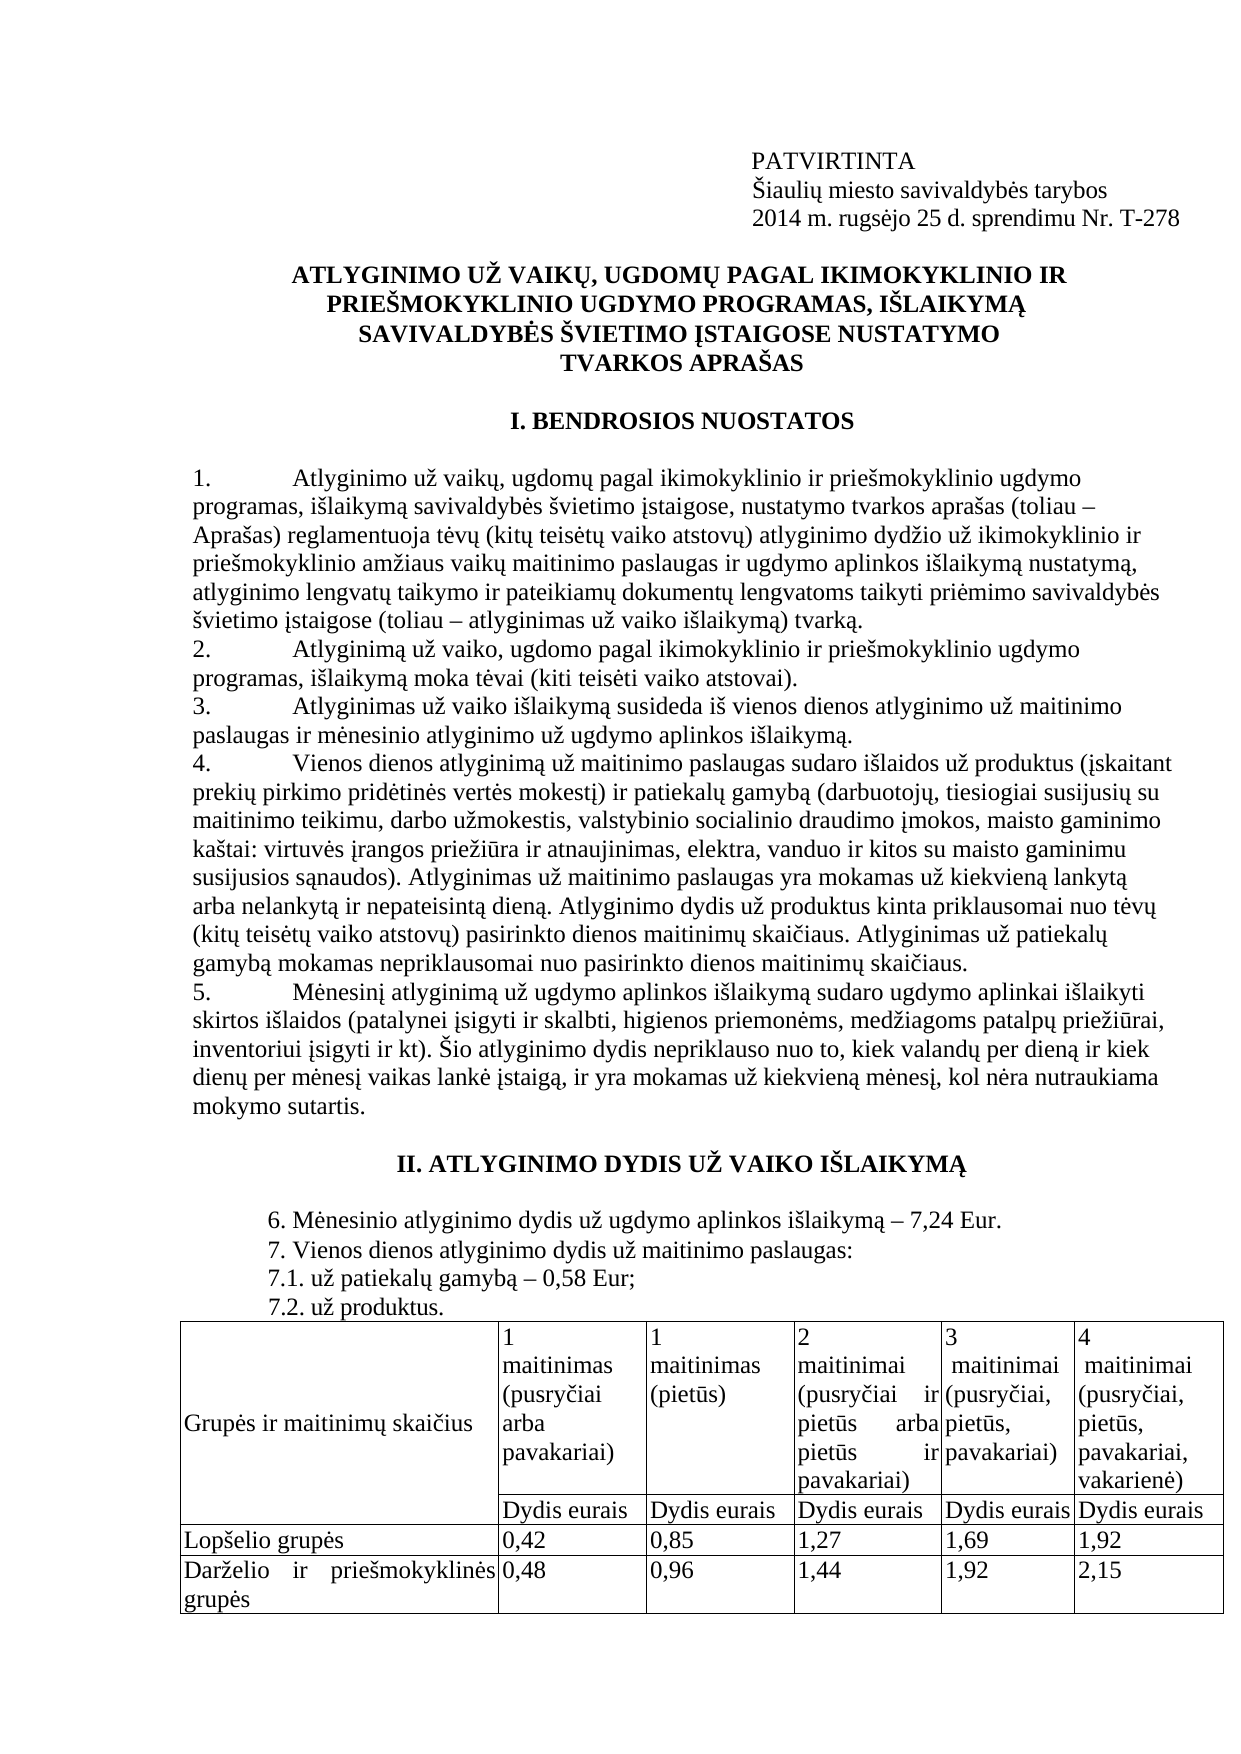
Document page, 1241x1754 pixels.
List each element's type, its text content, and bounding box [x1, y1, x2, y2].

text PRIEŠMOKYKLINIO UGDYMO PROGRAMAS, IŠLAIKYMĄ [178, 289, 1181, 319]
table_cell Lopšelio grupės [181, 1525, 498, 1554]
text PATVIRTINTA [716, 147, 1181, 175]
table_cell Dydis eurais [1075, 1495, 1223, 1524]
text 1. Atlyginimo už vaikų, ugdomų pagal ikimokyklinio ir priešmokyklinio ugdymo programas, išlaikymą savivaldybės švietimo įstaigose, nustatymo tvarkos aprašas (toliau – Aprašas) reglamentuoja tėvų (kitų teisėtų vaiko atstovų) atlyginimo dydžio už ikimokyklinio ir priešmokyklinio amžiaus vaikų maitinimo paslaugas ir ugdymo aplinkos išlaikymą nustatymą, atlyginimo lengvatų taikymo ir pateikiamų dokumentų lengvatoms taikyti priėmimo savivaldybės švietimo įstaigose (toliau – atlyginimas už vaiko išlaikymą) tvarką. [192, 463, 1172, 635]
text 3. Atlyginimas už vaiko išlaikymą susideda iš vienos dienos atlyginimo už maitinimo paslaugas ir mėnesinio atlyginimo už ugdymo aplinkos išlaikymą. [192, 692, 1171, 749]
text 7. Vienos dienos atlyginimo dydis už maitinimo paslaugas: [267, 1235, 1181, 1263]
table_cell 1,92 [1075, 1525, 1223, 1554]
table_cell 0,48 [499, 1556, 646, 1613]
text I. BENDROSIOS NUOSTATOS [183, 406, 1181, 435]
table_header 4 maitinimai (pusryčiai, pietūs, pavakariai, vakarienė) [1075, 1322, 1223, 1494]
text 7.2. už produktus. [268, 1292, 1181, 1321]
text 5. Mėnesinį atlyginimą už ugdymo aplinkos išlaikymą sudaro ugdymo aplinkai išlaikyti skirtos išlaidos (patalynei įsigyti ir skalbti, higienos priemonėms, medžiagoms patalpų priežiūrai, inventoriui įsigyti ir kt). Šio atlyginimo dydis nepriklauso nuo to, kiek valandų per dieną ir kiek dienų per mėnesį vaikas lankė įstaigą, ir yra mokamas už kiekvieną mėnesį, kol nėra nutraukiama mokymo sutartis. [192, 977, 1171, 1120]
text II. ATLYGINIMO DYDIS UŽ VAIKO IŠLAIKYMĄ [182, 1149, 1181, 1177]
table_cell Dydis eurais [795, 1495, 941, 1524]
text 7.1. už patiekalų gamybą – 0,58 Eur; [267, 1263, 1181, 1292]
text TVARKOS APRAŠAS [182, 348, 1181, 377]
table_header 1 maitinimas (pusryčiai arba pavakariai) [499, 1322, 646, 1494]
table_cell Darželio ir priešmokyklinės grupės [181, 1556, 498, 1613]
table_cell 1,44 [795, 1556, 941, 1613]
table_cell 1,69 [942, 1525, 1074, 1554]
table_header 2 maitinimai (pusryčiai ir pietūs arba pietūs ir pavakariai) [795, 1322, 941, 1494]
text 4. Vienos dienos atlyginimą už maitinimo paslaugas sudaro išlaidos už produktus (įskaitant prekių pirkimo pridėtinės vertės mokestį) ir patiekalų gamybą (darbuotojų, tiesiogiai susijusių su maitinimo teikimu, darbo užmokestis, valstybinio socialinio draudimo įmokos, maisto gaminimo kaštai: virtuvės įrangos priežiūra ir atnaujinimas, elektra, vanduo ir kitos su maisto gaminimu susijusios sąnaudos). Atlyginimas už maitinimo paslaugas yra mokamas už kiekvieną lankytą arba nelankytą ir nepateisintą dieną. Atlyginimo dydis už produktus kinta priklausomai nuo tėvų (kitų teisėtų vaiko atstovų) pasirinkto dienos maitinimų skaičiaus. Atlyginimas už patiekalų gamybą mokamas nepriklausomai nuo pasirinkto dienos maitinimų skaičiaus. [192, 749, 1173, 977]
text SAVIVALDYBĖS ŠVIETIMO ĮSTAIGOSE NUSTATYMO [177, 319, 1181, 348]
table_cell 0,96 [647, 1556, 794, 1613]
text 2. Atlyginimą už vaiko, ugdomo pagal ikimokyklinio ir priešmokyklinio ugdymo programas, išlaikymą moka tėvai (kiti teisėti vaiko atstovai). [192, 635, 1170, 692]
table_cell 1,92 [942, 1556, 1074, 1613]
table_cell Dydis eurais [647, 1495, 794, 1524]
table_header 1 maitinimas (pietūs) [647, 1322, 794, 1494]
table_cell 2,15 [1075, 1556, 1223, 1613]
table_cell 0,85 [647, 1525, 794, 1554]
table_cell Dydis eurais [499, 1495, 646, 1524]
table_header Grupės ir maitinimų skaičius [181, 1322, 498, 1524]
table_cell Dydis eurais [942, 1495, 1074, 1524]
table_cell 0,42 [499, 1525, 646, 1554]
table_cell 1,27 [795, 1525, 941, 1554]
text 6. Mėnesinio atlyginimo dydis už ugdymo aplinkos išlaikymą – 7,24 Eur. [267, 1206, 1181, 1235]
text Šiaulių miesto savivaldybės tarybos [716, 175, 1181, 204]
table_header 3 maitinimai (pusryčiai, pietūs, pavakariai) [942, 1322, 1074, 1494]
text ATLYGINIMO UŽ VAIKŲ, UGDOMŲ PAGAL IKIMOKYKLINIO IR [177, 261, 1181, 289]
text 2014 m. rugsėjo 25 d. sprendimu Nr. T-278 [716, 204, 1181, 232]
